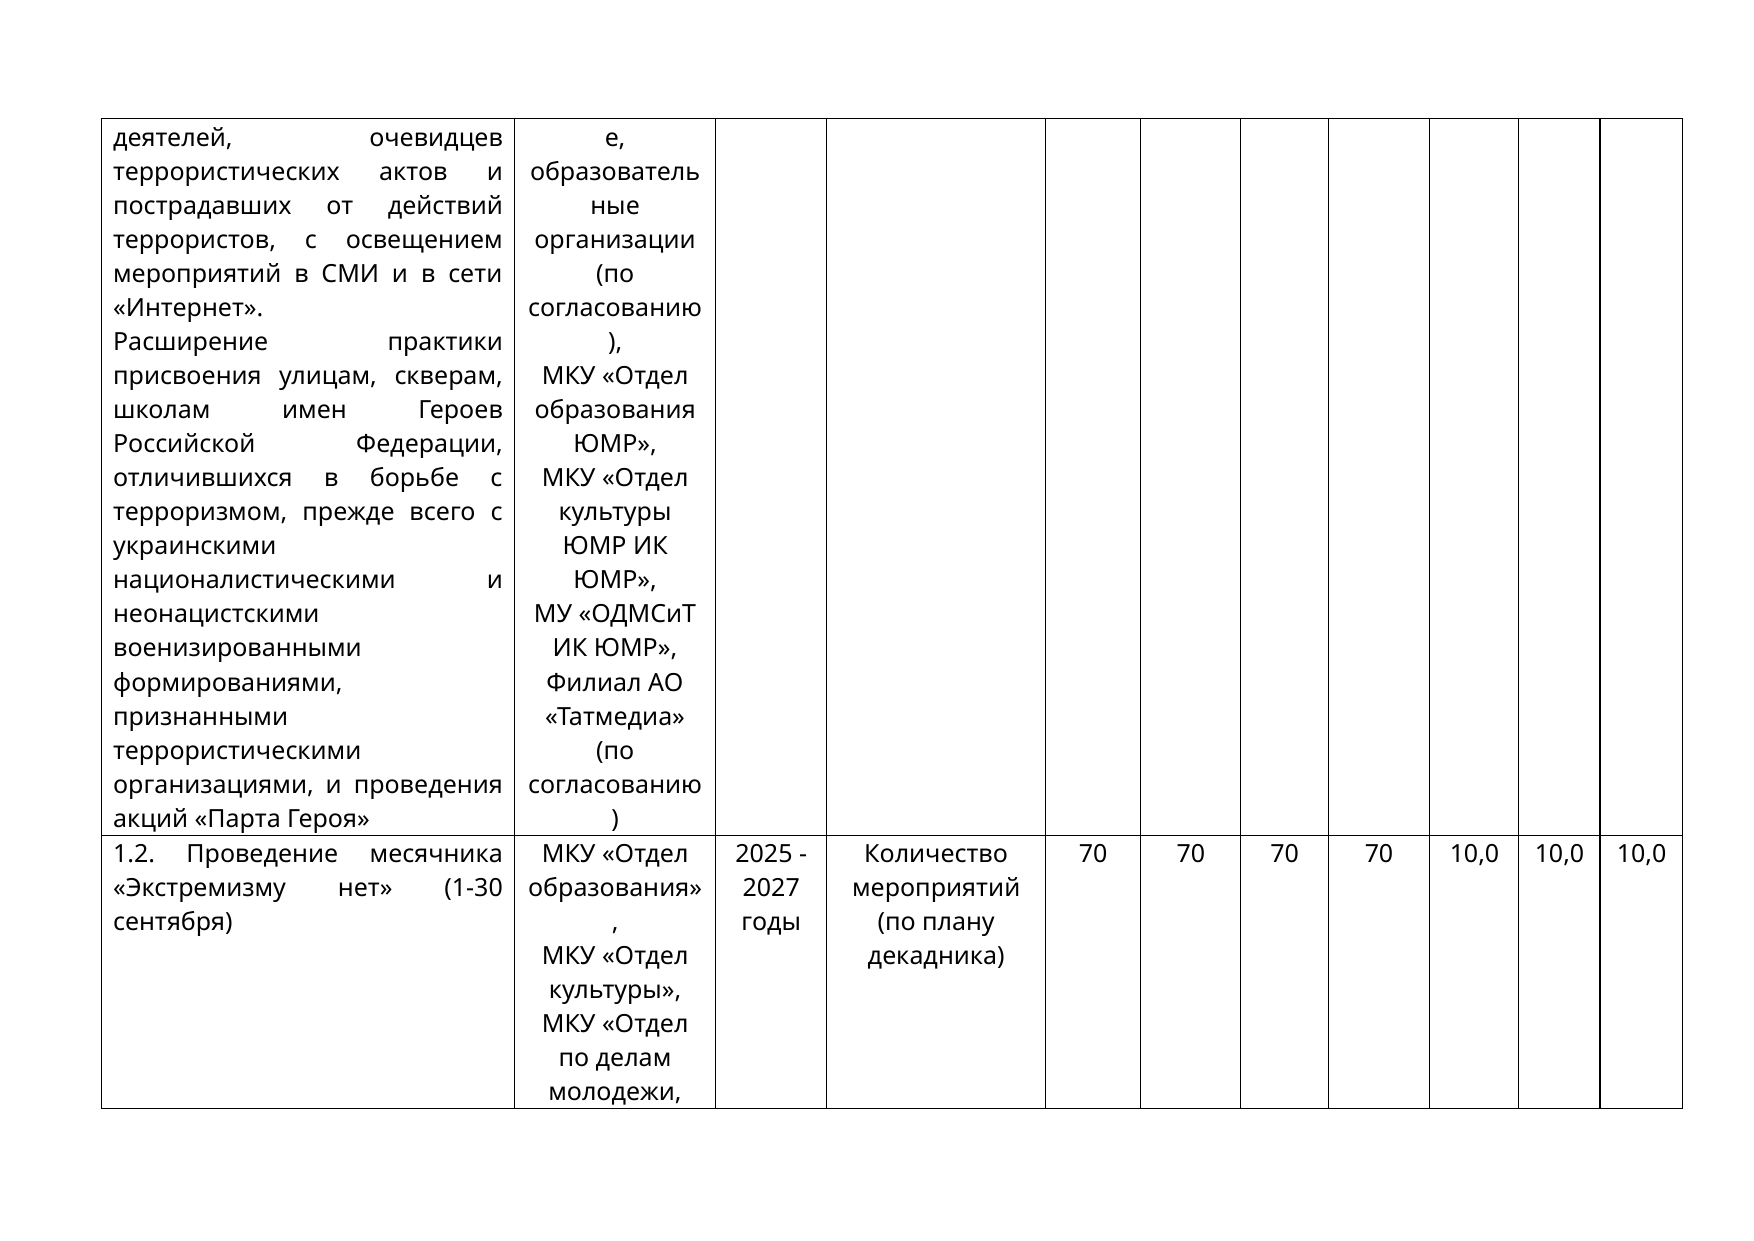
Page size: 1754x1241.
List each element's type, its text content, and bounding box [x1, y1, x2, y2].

table_cell - [1519, 119, 1599, 834]
table_cell - [1601, 119, 1682, 834]
table_cell деятелей, очевидцев террористических актов и пострадавших от действий террористов, с освещением мероприятий в СМИ и в сети «Интернет». Расширение практики присвоения улицам, скверам, школам имен Героев Российской Федерации, отличившихся в борьбе с терроризмом, прежде всего с украинскими националистическими и неонацистскими военизированными формированиями, признанными террористическими организациями, и проведения акций «Парта Героя» [102, 119, 514, 834]
table_cell [1329, 119, 1429, 834]
table_cell 1.2. Проведение месячника «Экстремизму нет» (1-30 сентября) [102, 836, 514, 1108]
table_cell [1141, 119, 1240, 834]
table_cell [827, 119, 1045, 834]
table_cell Количество мероприятий (по плану декадника) [827, 836, 1045, 1108]
table_cell 10,0 [1519, 836, 1599, 1108]
table_cell 70 [1141, 836, 1240, 1108]
table_cell [1046, 119, 1140, 834]
table_cell МКУ «Отдел образования», МКУ «Отдел культуры», МКУ «Отдел по делам молодежи, [515, 836, 715, 1108]
table_cell [1241, 119, 1328, 834]
table_cell 70 [1241, 836, 1328, 1108]
table_cell е, образовательные организации (по согласованию), МКУ «Отдел образования ЮМР», МКУ «Отдел культуры ЮМР ИК ЮМР», МУ «ОДМСиТ ИК ЮМР», Филиал АО «Татмедиа» (по согласованию) [515, 119, 715, 834]
table_cell - [1430, 119, 1518, 834]
table_cell [716, 119, 826, 834]
table_cell 2025 - 2027 годы [716, 836, 826, 1108]
table_cell 10,0 [1430, 836, 1518, 1108]
table_cell 70 [1329, 836, 1429, 1108]
table_cell 70 [1046, 836, 1140, 1108]
table_cell 10,0 [1601, 836, 1682, 1108]
